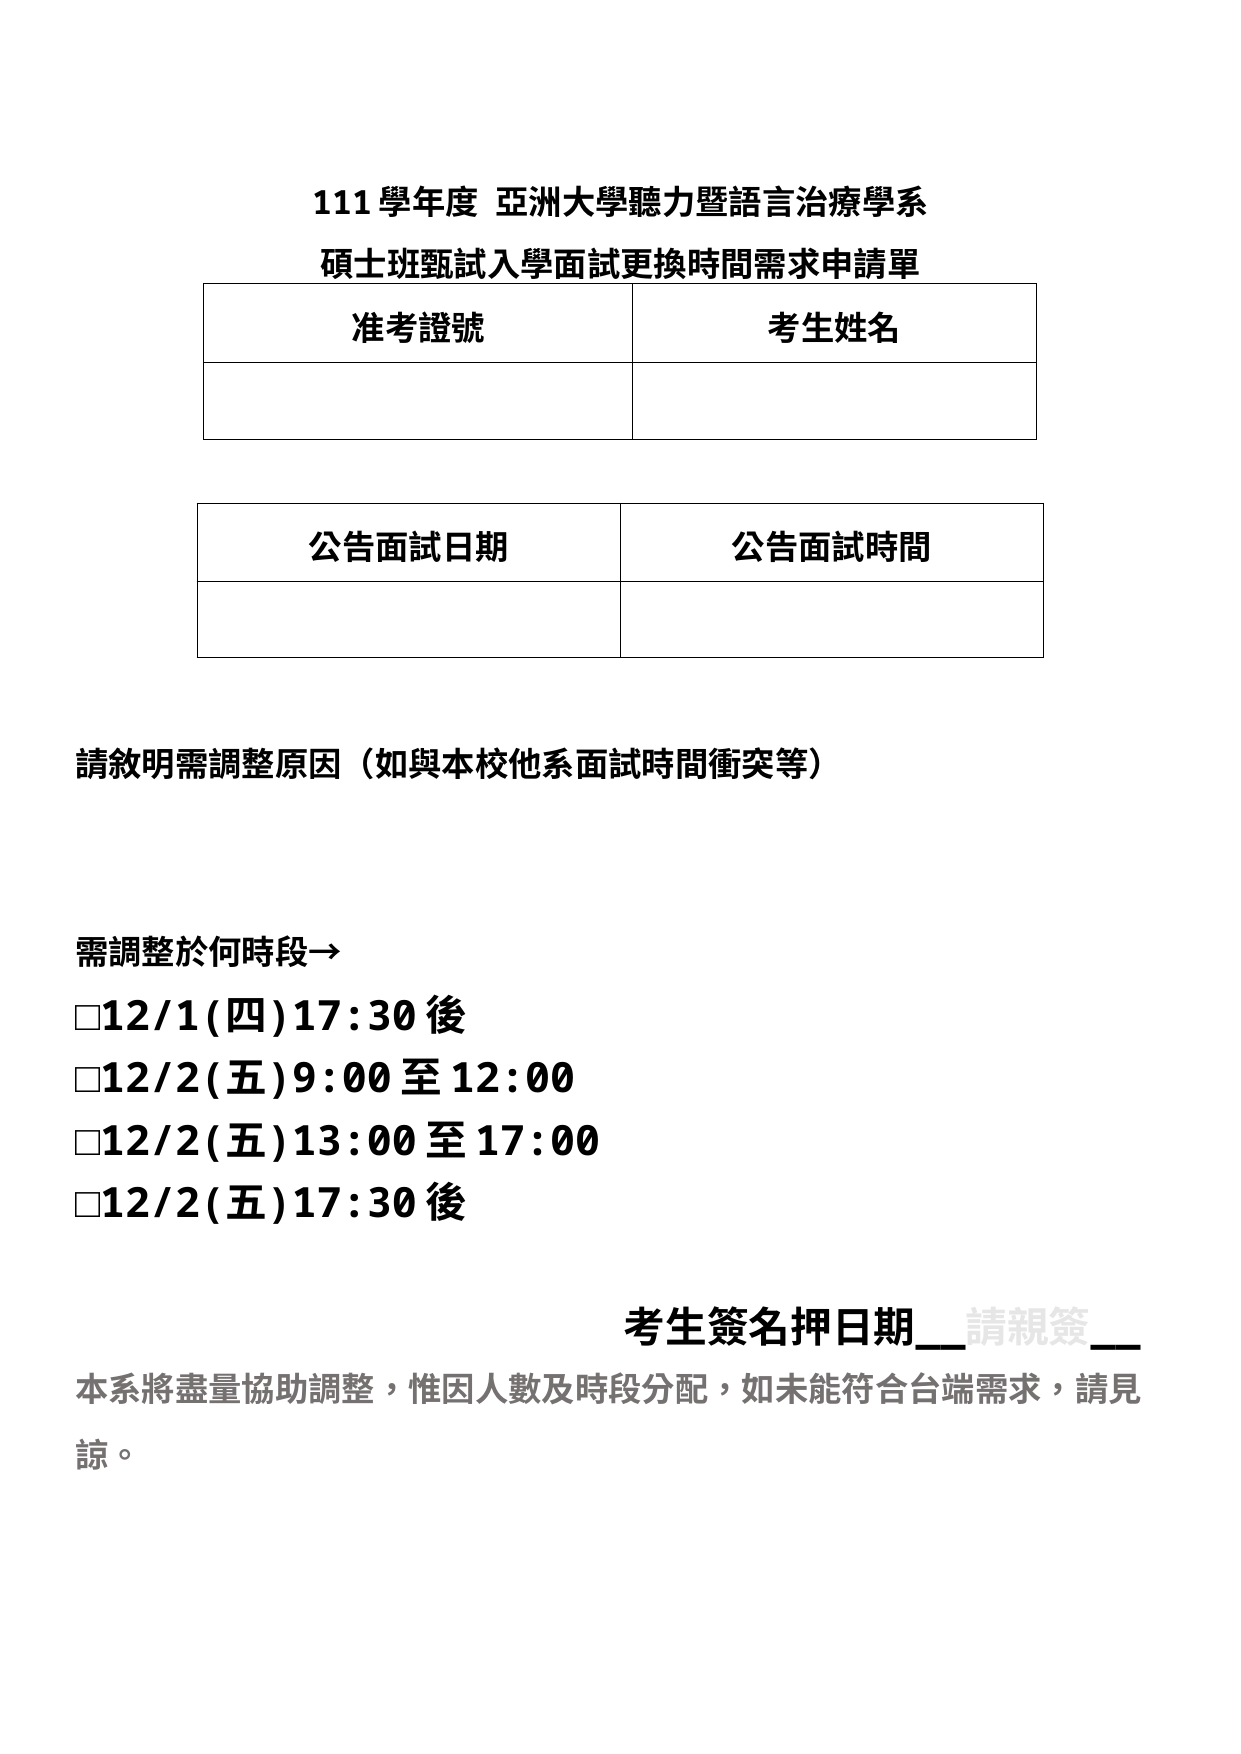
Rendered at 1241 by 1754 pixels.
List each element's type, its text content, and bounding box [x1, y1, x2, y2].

text 本系將盡量協助調整，惟因人數及時段分配，如未能符合台端需求，請見諒。 [75, 1346, 1165, 1471]
table_cell [198, 582, 620, 657]
text 111學年度 亞洲大學聽力暨語言治療學系 [75, 158, 1165, 221]
text □12/2(五)17:30後 [75, 1158, 1165, 1221]
table_header 准考證號 [204, 284, 632, 362]
text 碩士班甄試入學面試更換時間需求申請單 [75, 221, 1165, 283]
text 考生簽名押日期__請親簽__ [75, 1283, 1165, 1346]
text 需調整於何時段→ [75, 908, 1165, 971]
table_header 考生姓名 [633, 284, 1036, 362]
text 請敘明需調整原因（如與本校他系面試時間衝突等） [75, 721, 1165, 783]
table_cell [204, 363, 632, 439]
table_cell [621, 582, 1043, 657]
text □12/2(五)9:00至12:00 [75, 1033, 1165, 1096]
text □12/1(四)17:30後 [75, 971, 1165, 1033]
text □12/2(五)13:00至17:00 [75, 1096, 1165, 1158]
table_cell [633, 363, 1036, 439]
table_header 公告面試日期 [198, 504, 620, 581]
table_header 公告面試時間 [621, 504, 1043, 581]
